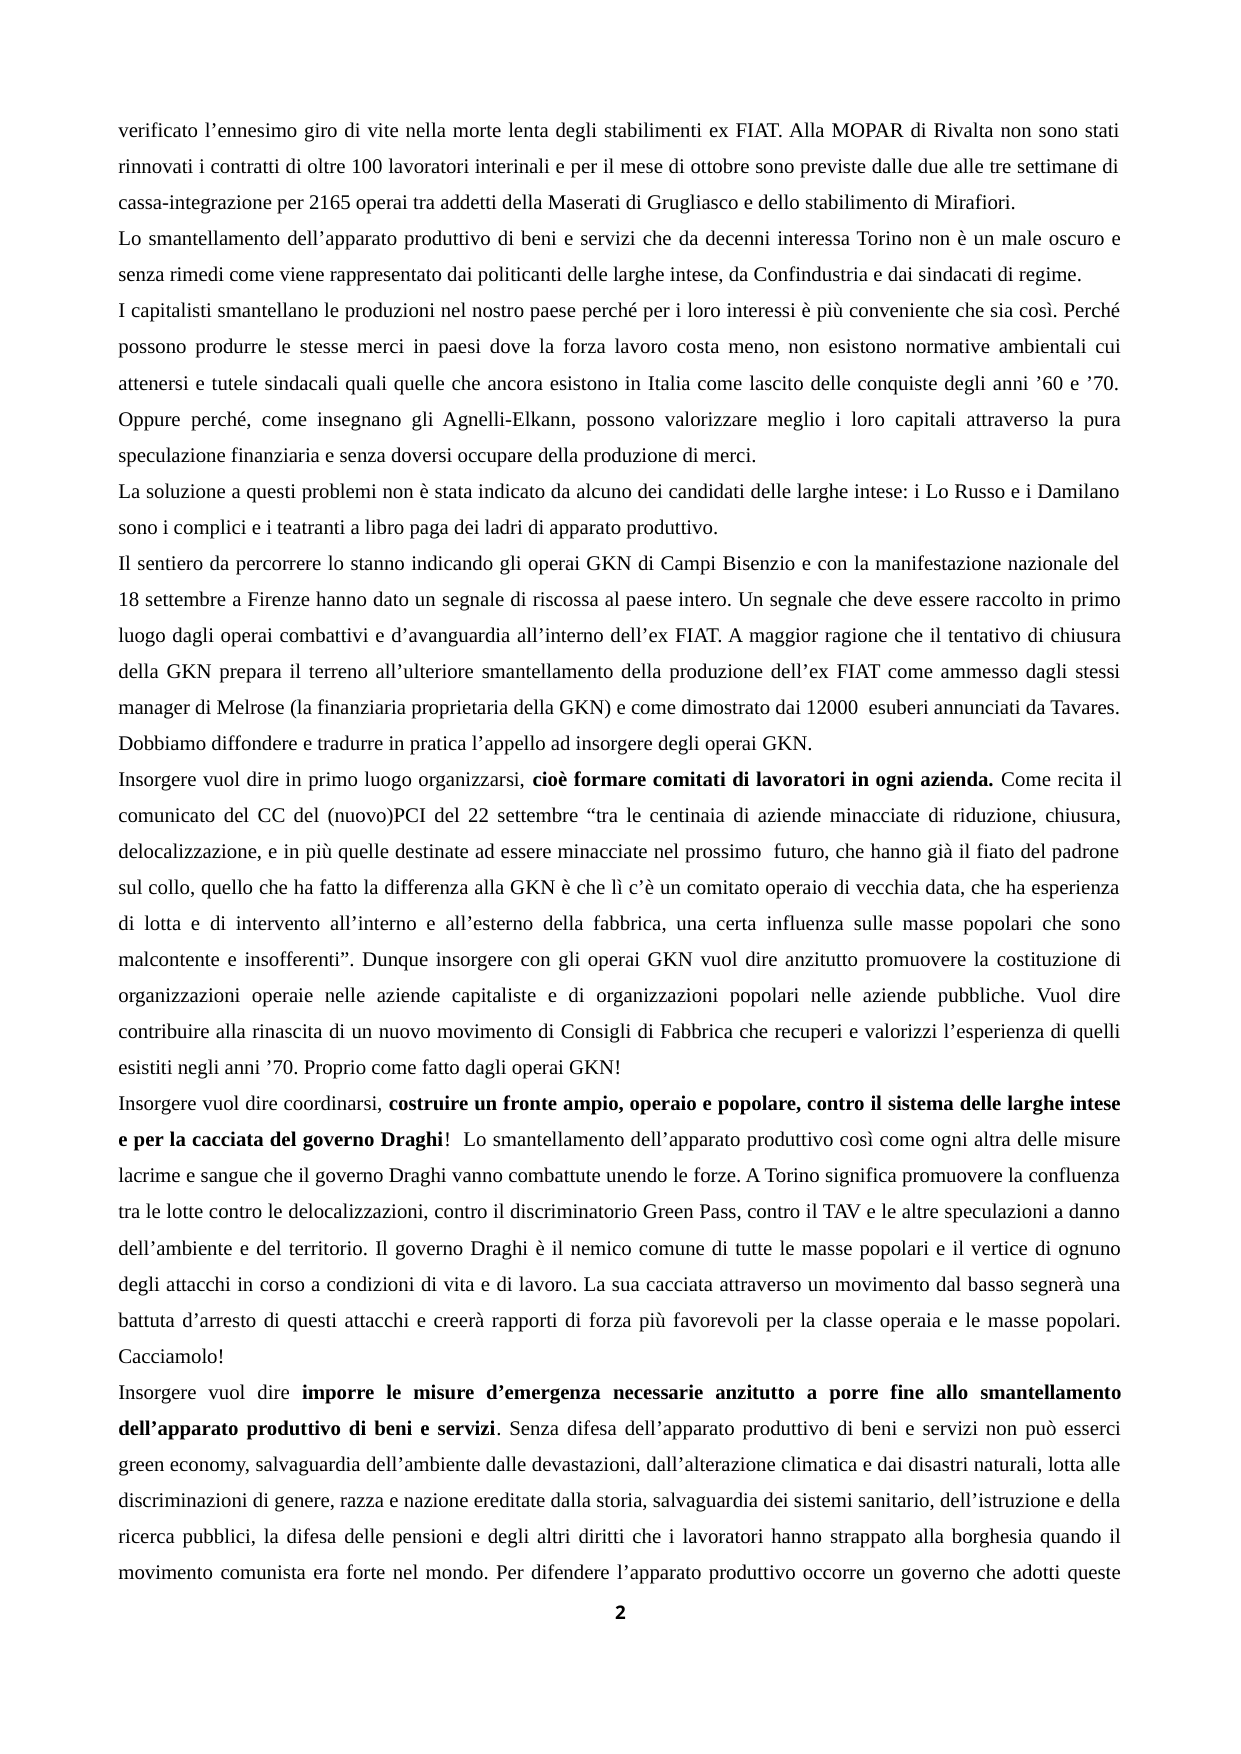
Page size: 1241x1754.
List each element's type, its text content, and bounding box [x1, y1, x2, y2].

text ricerca pubblici, la difesa delle pensioni e degli altri diritti che i lavoratori hanno strappato alla borghesia quando il movimento comunista era forte nel mondo. Per difendere l’apparato produttivo occorre un governo che adotti queste [118, 1524, 1122, 1584]
text Il sentiero da percorrere lo stanno indicando gli operai GKN di Campi Bisenzio e con la manifestazione nazionale del 18 settembre a Firenze hanno dato un segnale di riscossa al paese intero. Un segnale che deve essere raccolto in primo luogo dagli operai combattivi e d’avanguardia all’interno dell’ex FIAT. A maggior ragione che il tentativo di chiusura della GKN prepara il terreno all’ulteriore smantellamento della produzione dell’ex FIAT come ammesso dagli stessi manager di Melrose (la finanziaria proprietaria della GKN) e come dimostrato dai 12000 esuberi annunciati da Tavares. [118, 551, 1122, 719]
text Insorgere vuol dire in primo luogo organizzarsi, cioè formare comitati di lavoratori in ogni azienda. Come recita il comunicato del CC del (nuovo)PCI del 22 settembre “tra le centinaia di aziende minacciate di riduzione, chiusura, delocalizzazione, e in più quelle destinate ad essere minacciate nel prossimo futuro, che hanno già il fiato del padrone sul collo, quello che ha fatto la differenza alla GKN è che lì c’è un comitato operaio di vecchia data, che ha esperienza di lotta e di intervento all’interno e all’esterno della fabbrica, una certa influenza sulle masse popolari che sono malcontente e insofferenti”. Dunque insorgere con gli operai GKN vuol dire anzitutto promuovere la costituzione di organizzazioni operaie nelle aziende capitaliste e di organizzazioni popolari nelle aziende pubbliche. Vuol dire contribuire alla rinascita di un nuovo movimento di Consigli di Fabbrica che recuperi e valorizzi l’esperienza di quelli esistiti negli anni ’70. Proprio come fatto dagli operai GKN! [118, 767, 1122, 1079]
text Dobbiamo diffondere e tradurre in pratica l’appello ad insorgere degli operai GKN. [118, 731, 1122, 755]
text I capitalisti smantellano le produzioni nel nostro paese perché per i loro interessi è più conveniente che sia così. Perché possono produrre le stesse merci in paesi dove la forza lavoro costa meno, non esistono normative ambientali cui attenersi e tutele sindacali quali quelle che ancora esistono in Italia come lascito delle conquiste degli anni ’60 e ’70. Oppure perché, come insegnano gli Agnelli-Elkann, possono valorizzare meglio i loro capitali attraverso la pura speculazione finanziaria e senza doversi occupare della produzione di merci. [118, 298, 1122, 467]
text Insorgere vuol dire imporre le misure d’emergenza necessarie anzitutto a porre fine allo smantellamento dell’apparato produttivo di beni e servizi. Senza difesa dell’apparato produttivo di beni e servizi non può esserci green economy, salvaguardia dell’ambiente dalle devastazioni, dall’alterazione climatica e dai disastri naturali, lotta alle discriminazioni di genere, razza e nazione ereditate dalla storia, salvaguardia dei sistemi sanitario, dell’istruzione e della [118, 1379, 1122, 1512]
text verificato l’ennesimo giro di vite nella morte lenta degli stabilimenti ex FIAT. Alla MOPAR di Rivalta non sono stati rinnovati i contratti di oltre 100 lavoratori interinali e per il mese di ottobre sono previste dalle due alle tre settimane di cassa-integrazione per 2165 operai tra addetti della Maserati di Grugliasco e dello stabilimento di Mirafiori. [118, 118, 1122, 214]
text Lo smantellamento dell’apparato produttivo di beni e servizi che da decenni interessa Torino non è un male oscuro e senza rimedi come viene rappresentato dai politicanti delle larghe intese, da Confindustria e dai sindacati di regime. [118, 226, 1122, 286]
text La soluzione a questi problemi non è stata indicato da alcuno dei candidati delle larghe intese: i Lo Russo e i Damilano sono i complici e i teatranti a libro paga dei ladri di apparato produttivo. [118, 478, 1122, 539]
text Insorgere vuol dire coordinarsi, costruire un fronte ampio, operaio e popolare, contro il sistema delle larghe intese e per la cacciata del governo Draghi! Lo smantellamento dell’apparato produttivo così come ogni altra delle misure lacrime e sangue che il governo Draghi vanno combattute unendo le forze. A Torino significa promuovere la confluenza tra le lotte contro le delocalizzazioni, contro il discriminatorio Green Pass, contro il TAV e le altre speculazioni a danno dell’ambiente e del territorio. Il governo Draghi è il nemico comune di tutte le masse popolari e il vertice di ognuno degli attacchi in corso a condizioni di vita e di lavoro. La sua cacciata attraverso un movimento dal basso segnerà una battuta d’arresto di questi attacchi e creerà rapporti di forza più favorevoli per la classe operaia e le masse popolari. Cacciamolo! [118, 1091, 1122, 1368]
